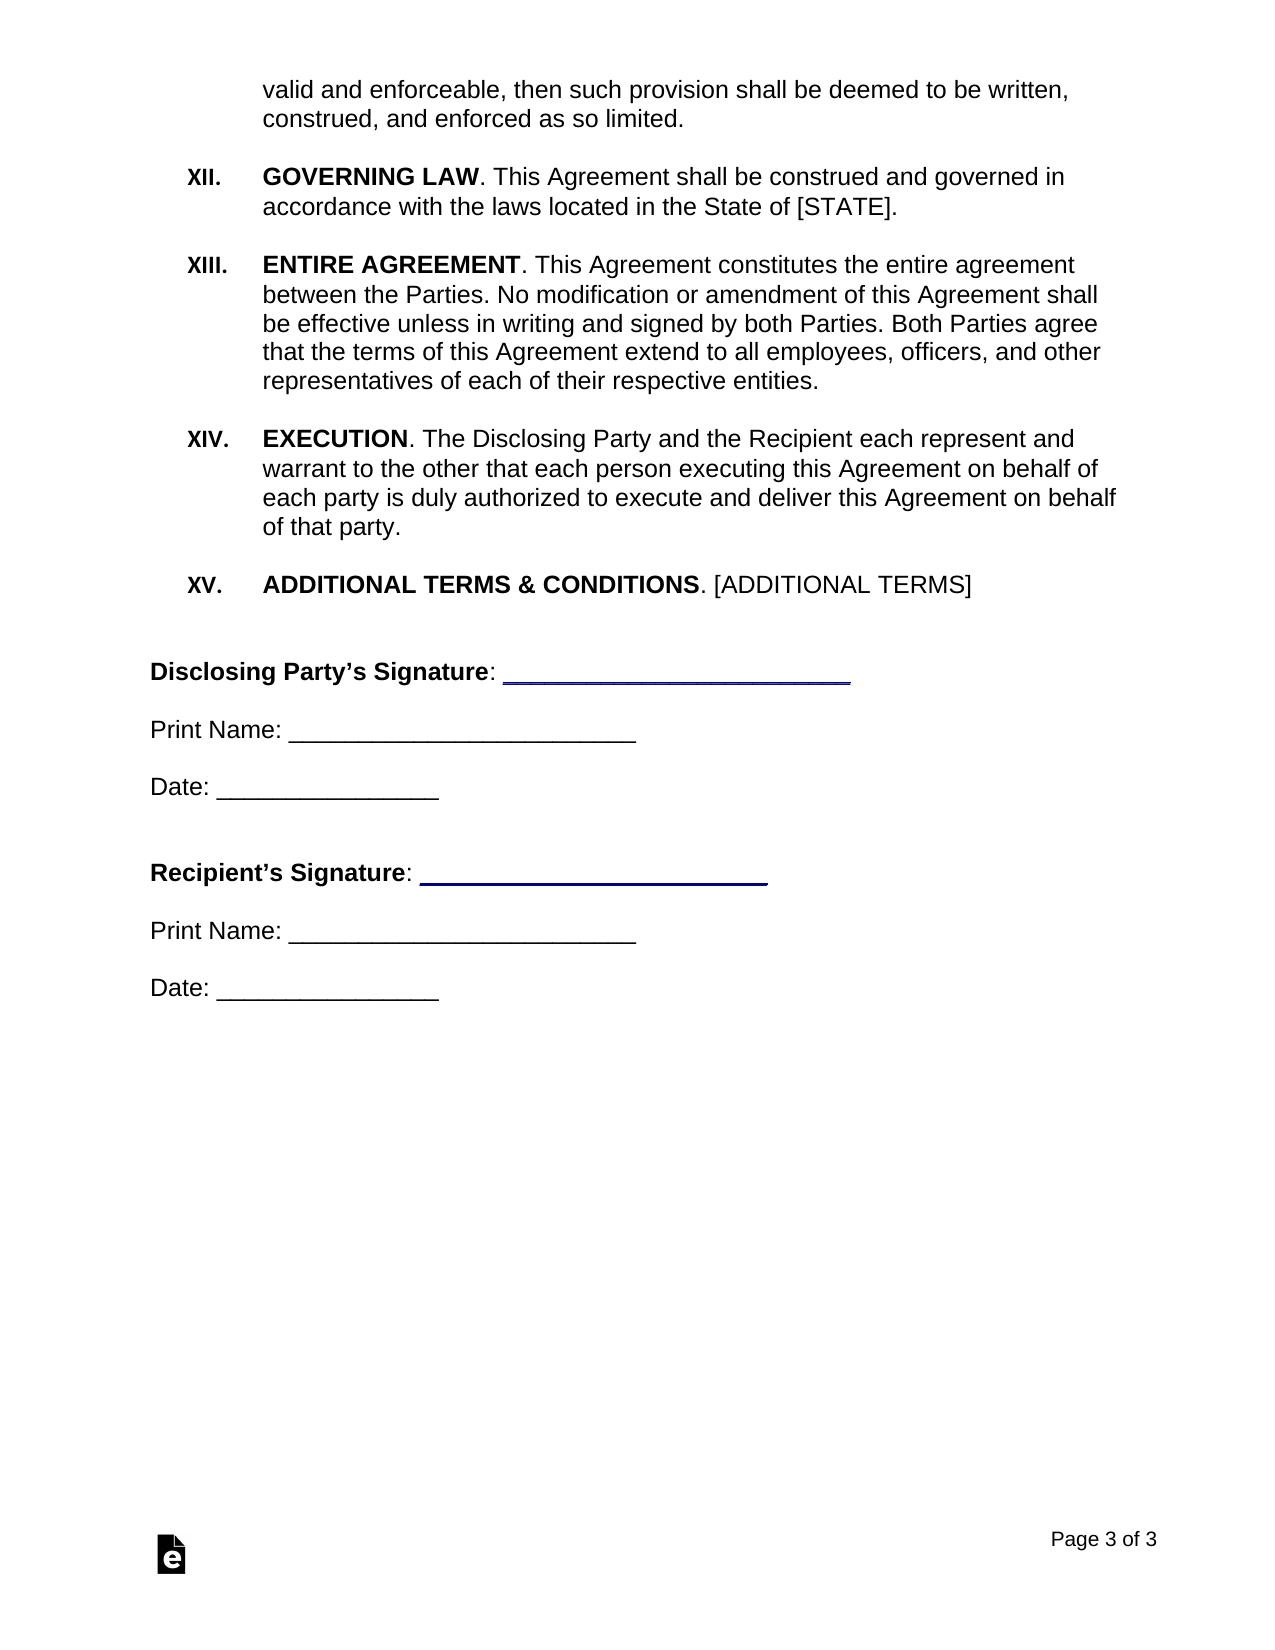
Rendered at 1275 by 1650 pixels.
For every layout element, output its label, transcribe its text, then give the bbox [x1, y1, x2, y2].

list EXECUTION. The Disclosing Party and the Recipient each represent and warrant to the other that each person executing this Agreement on behalf of each party is duly authorized to execute and deliver this Agreement on behalf of that party. [187, 423, 1125, 540]
text Recipient’s Signature: _________________________ [150, 858, 1125, 887]
text Print Name: _________________________ [150, 714, 1125, 743]
list GOVERNING LAW. This Agreement shall be construed and governed in accordance with the laws located in the State of [STATE]. [187, 161, 1125, 221]
text Print Name: _________________________ [150, 916, 1125, 944]
list ENTIRE AGREEMENT. This Agreement constitutes the entire agreement between the Parties. No modification or amendment of this Agreement shall be effective unless in writing and signed by both Parties. Both Parties agree that the terms of this Agreement extend to all employees, officers, and other representatives of each of their respective entities. [187, 249, 1125, 395]
text Disclosing Party’s Signature: _________________________ [150, 657, 1125, 686]
text Date: ________________ [150, 973, 1125, 1002]
list ADDITIONAL TERMS & CONDITIONS. [ADDITIONAL TERMS] [187, 569, 1125, 599]
text Date: ________________ [150, 772, 1125, 801]
list valid and enforceable, then such provision shall be deemed to be written, construed, and enforced as so limited. [187, 75, 1125, 132]
